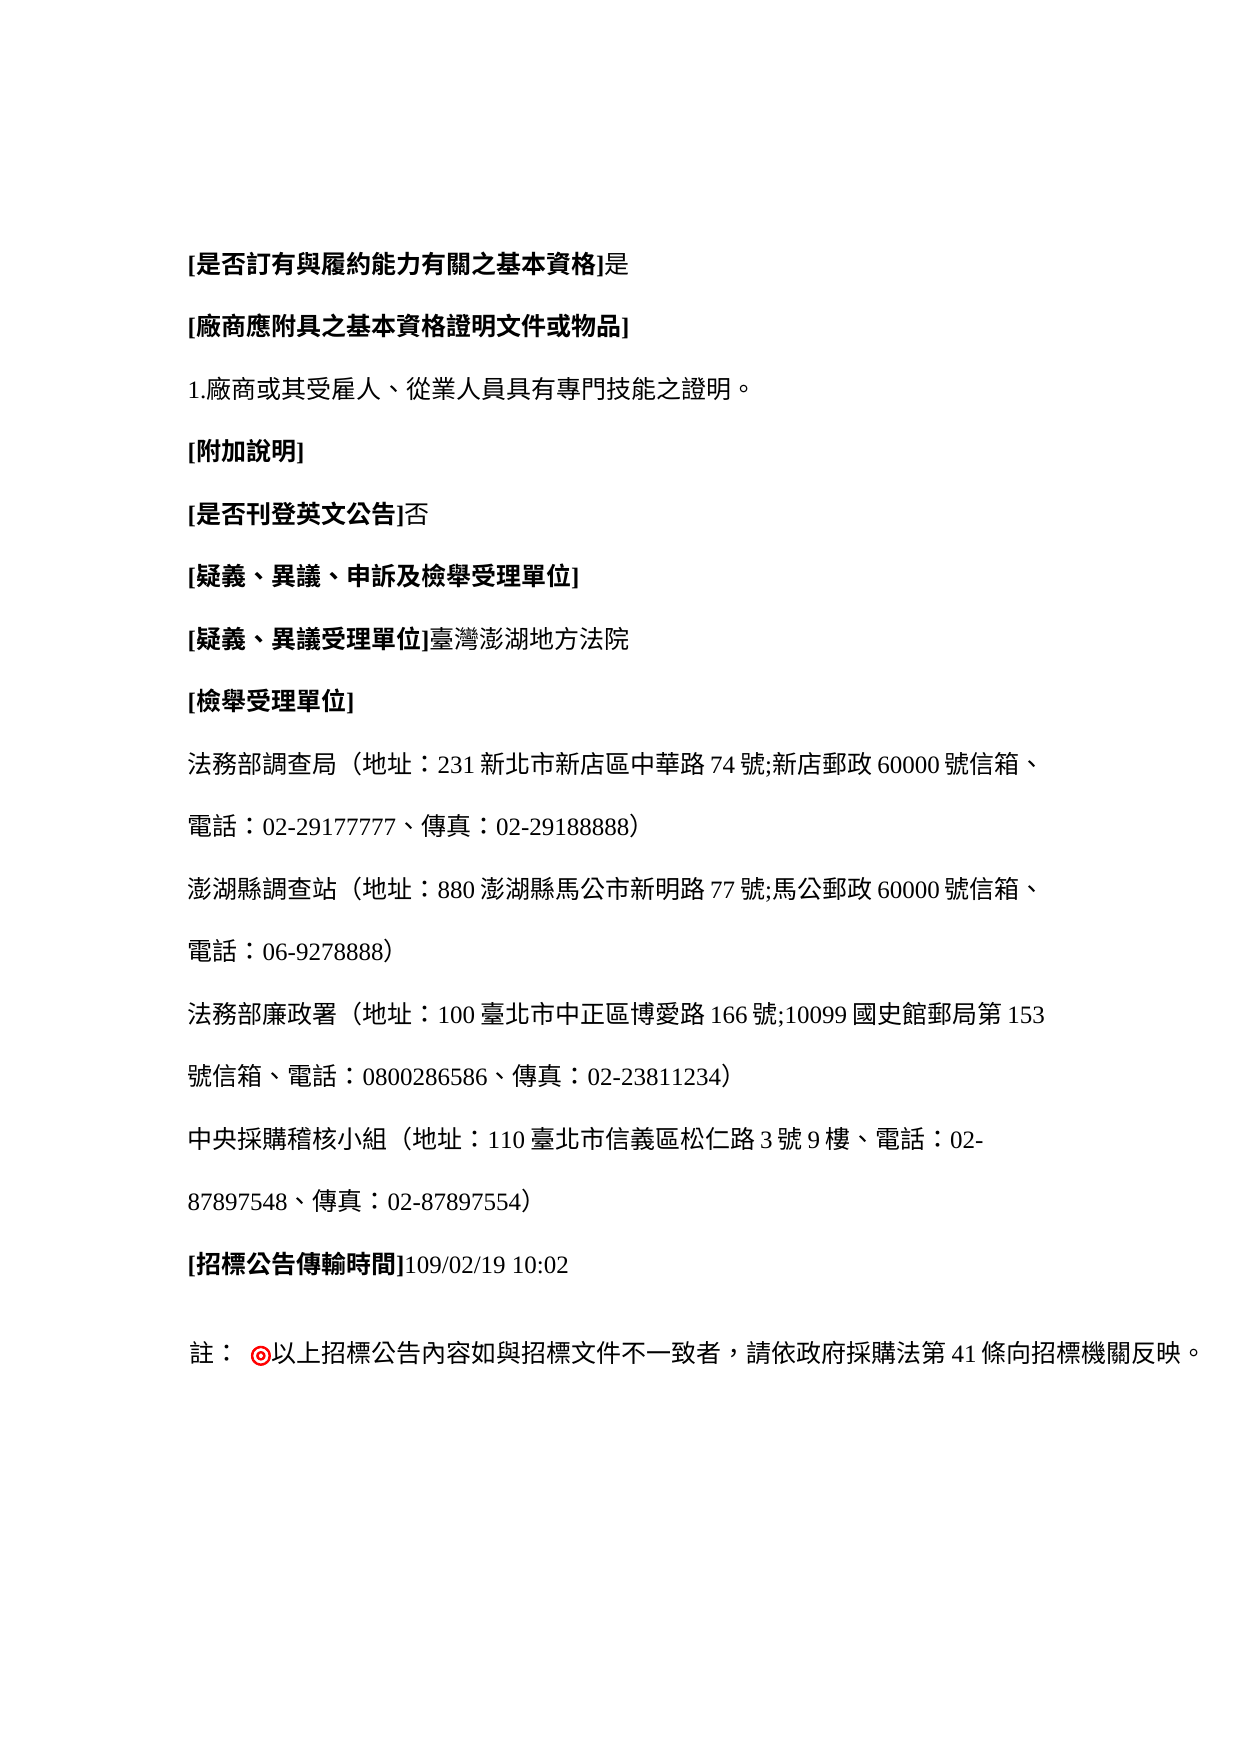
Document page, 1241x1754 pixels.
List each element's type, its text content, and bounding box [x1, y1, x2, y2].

table_header ◎以上招標公告內容如與招標文件不一致者，請依政府採購法第41條向招標機關反映。 [248, 1308, 1240, 1374]
table_header 註： [188, 1308, 248, 1374]
text [機關代碼]5.4.34 [機關名稱]臺灣澎湖地方法院 [單位名稱]臺灣澎湖地方法院 [機關地址]880澎湖縣馬公市西文里西文澳310號 [聯絡人]張寶珍 [聯絡電話](06)9216777分機482 [傳真號碼](06)9216727 [電子郵件信箱]cbj422@judicial.gov.tw [標案案號]PHDC109L05-1 [標案名稱]109年度資通安全協助勞務採購案 [標的分類]勞務類849 - 其他電腦服務 [財物採購性質]非屬財物之工程或勞務 [採購金額]401,884元 [採購金額級距]未達公告金額 [辦理方式]自辦 [依據法條]採購法第49條 [本採購是否屬「具敏感性或國安(含資安)疑慮之業務範疇」採購]是 [本採購是否屬「涉及國家安全」採購]否 [預算金額]401,884元 [預算金額是否公開]是 [預計金額]401,884元 [預計金額是否公開]是 [後續擴充]否 [是否受機關補助]否 [是否含特別預算]否 [招標方式]公開取得報價單或企劃書 [決標方式]最低標 [是否依政府採購法施行細則第64條之2辦理]否 [是否電子報價]否 [新增公告傳輸次數]01 [招標狀態]第一次公開取得 [機關自定公告日]109/02/19 [是否複數決標]否 [是否訂有底價]是 [是否屬特殊採購]否 [是否已辦理公開閱覽]否 [是否屬統包]否 [是否屬共同供應契約採購]否 [是否屬二以上機關之聯合採購(不適用共同供應契約規定)]否 [是否應依公共工程專業技師簽證規則實施技師簽證]否 [是否採行協商措施]否 [是否適用採購法第104條或105條或招標期限標準第10條或第4條之1]否 [是否依據採購法第106條第1項第1款辦理]否 [是否提供電子領標]是 [機關文件費(機關實收)]0元 [系統使用費]20元 [文件代收費]0元 [總計]20元 [是否提供現場領標]是 [招標文件領取地點]880澎湖縣馬公市西文里西文澳310號 [招標文件售價及付款方式]0 [是否提供電子投標]否 [截止投標]109/02/24 17:00 [開標時間]109/02/25 10:00 [開標地點]880澎湖縣馬公市西文里西文澳310號6樓招標室 [是否須繳納押標金] 否 [投標文字]正體中文 [收受投標文件地點]880澎湖縣馬公市西文里西文澳310號 [是否依據採購法第99條]否 [是否於招標文件載明優先決標予身心障礙福利機構團體或庇護工場]否 [履約地點]澎湖縣(非原住民地區) [履約期限]109年3月1日至109年12月31日止 [是否刊登公報]否 [本案採購契約是否採用主管機關訂定之範本]是 [本案採購契約是否採用主管機關訂定之最新版範本]是 [歸屬計畫類別]非屬愛台十二項計畫 [廠商資格摘要] 應附具之證明文件： 1.廠商登記或設立證明。廠商依法設立或登記營業，領有公司登記或商業登記證明文件，廠商得以列印公開於目的事業主管機關網站之資料代之。（經濟部98年4月2日經商字第09802406680號公告：「直轄市政府及縣（市）政府依營利事業統一發證辦法所核發之營利事業登記證，自98年4月13日起停止使用，不再作為證明文件」）。 2.廠商繳納營業稅或所得稅之證明。開標當日為準之最近一期營業稅繳款書收據聯或主管稽徵機關核章之營業人銷售額與稅額申報書收執聯，廠商不及提出最近一期證明者，得以前一期之納稅證明代之。新設立且未屆營業稅繳納期限者，得以營業稅主管稽徵機關核發之核准設立登記公函及申領統一發票購票證相關文件代之。 3.廠商信用證明。票據交換機構於截止投標日之前「半年內」所出具廠商之非拒絕往來戶及最近「三年」內無退票紀錄證明或金融、機構出具之信用證明等。 4.資安專責駐點人員至少需具備⼀張（含）以上資通安全專業課程上課證明或一張（含）以上資通安全職能評量上課證明。（資通安全專業證照指由主管機關認可之國內外發證機關(構)所核發之資通安全證照，證照清單定期更新於行政院國家資通安全會報網站。） [是否訂有與履約能力有關之基本資格]是 [廠商應附具之基本資格證明文件或物品] 1.廠商或其受雇人、從業人員具有專門技能之證明。 [附加說明] [是否刊登英文公告]否 [疑義、異議、申訴及檢舉受理單位] [疑義、異議受理單位]臺灣澎湖地方法院 [檢舉受理單位] 法務部調查局（地址：231新北市新店區中華路74號;新店郵政60000號信箱、電話：02-29177777、傳真：02-29188888） 澎湖縣調查站（地址：880澎湖縣馬公市新明路77號;馬公郵政60000號信箱、電話：06-9278888） 法務部廉政署（地址：100臺北市中正區博愛路166號;10099國史館郵局第153號信箱、電話：0800286586、傳真：02-23811234） 中央採購稽核小組（地址：110臺北市信義區松仁路3號9樓、電話：02-87897548、傳真：02-87897554） [招標公告傳輸時間]109/02/19 10:02 [187, 158, 1053, 1283]
